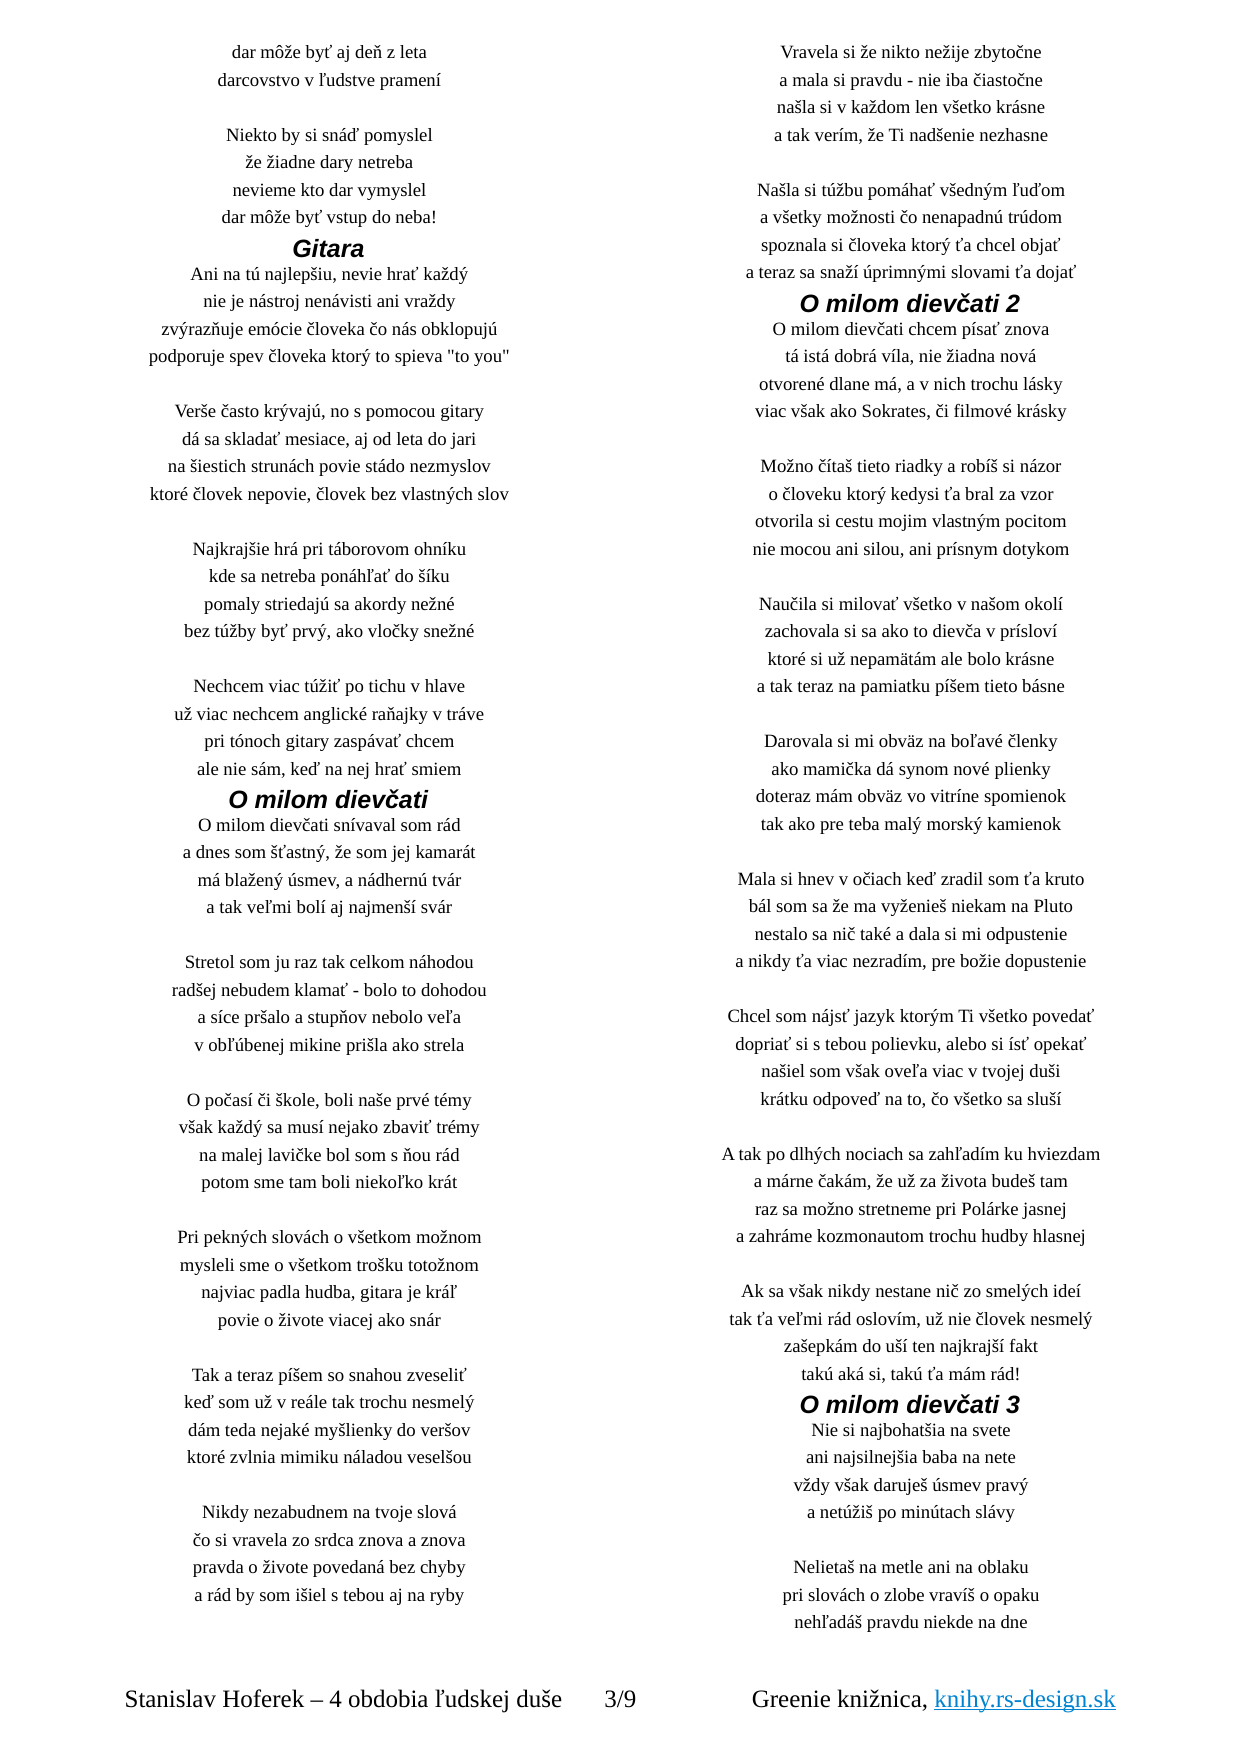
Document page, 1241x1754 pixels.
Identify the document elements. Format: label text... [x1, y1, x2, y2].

text Našla si túžbu pomáhať všedným ľuďom [623, 179, 1199, 200]
text ale nie sám, keď na nej hrať smiem [41, 758, 617, 779]
text Pri pekných slovách o všetkom možnom [41, 1226, 617, 1248]
text a tak verím, že Ti nadšenie nezhasne [623, 124, 1199, 145]
text ktoré človek nepovie, človek bez vlastných slov [41, 483, 617, 504]
text zašepkám do uší ten najkrajší fakt [623, 1335, 1199, 1357]
text Chcel som nájsť jazyk ktorým Ti všetko povedať [623, 1005, 1199, 1027]
text takú aká si, takú ťa mám rád! [623, 1363, 1199, 1384]
text dám teda nejaké myšlienky do veršov [41, 1419, 617, 1440]
text a tak veľmi bolí aj najmenší svár [41, 896, 617, 918]
text nehľadáš pravdu niekde na dne [623, 1611, 1199, 1633]
text A tak po dlhých nociach sa zahľadím ku hviezdam [623, 1143, 1199, 1164]
text Nechcem viac túžiť po tichu v hlave [41, 675, 617, 697]
text Najkrajšie hrá pri táborovom ohníku [41, 538, 617, 559]
text pravda o živote povedaná bez chyby [41, 1556, 617, 1578]
text potom sme tam boli niekoľko krát [41, 1171, 617, 1193]
text pomaly striedajú sa akordy nežné [41, 593, 617, 614]
text nestalo sa nič také a dala si mi odpustenie [623, 923, 1199, 944]
text bál som sa že ma vyženieš niekam na Pluto [623, 895, 1199, 917]
subtitle O milom dievčati [41, 785, 617, 814]
text nie mocou ani silou, ani prísnym dotykom [623, 538, 1199, 559]
text a zahráme kozmonautom trochu hudby hlasnej [623, 1225, 1199, 1247]
text a síce pršalo a stupňov nebolo veľa [41, 1006, 617, 1028]
text viac však ako Sokrates, či filmové krásky [623, 400, 1199, 422]
text ktoré si už nepamätám ale bolo krásne [623, 648, 1199, 669]
text a všetky možnosti čo nenapadnú trúdom [623, 206, 1199, 228]
text nie je nástroj nenávisti ani vraždy [41, 290, 617, 312]
subtitle Gitara [41, 234, 617, 263]
text čo si vravela zo srdca znova a znova [41, 1529, 617, 1550]
text tak ťa veľmi rád oslovím, už nie človek nesmelý [623, 1308, 1199, 1329]
text Darovala si mi obväz na boľavé členky [623, 730, 1199, 752]
text O počasí či škole, boli naše prvé témy [41, 1089, 617, 1110]
text tá istá dobrá víla, nie žiadna nová [623, 345, 1199, 367]
text a tak teraz na pamiatku píšem tieto básne [623, 675, 1199, 697]
text ako mamička dá synom nové plienky [623, 758, 1199, 779]
text pri tónoch gitary zaspávať chcem [41, 730, 617, 752]
text dopriať si s tebou polievku, alebo si ísť opekať [623, 1033, 1199, 1054]
text Ak sa však nikdy nestane nič zo smelých ideí [623, 1280, 1199, 1302]
text ktoré zvlnia mimiku náladou veselšou [41, 1446, 617, 1468]
text O milom dievčati snívaval som rád [41, 814, 617, 835]
text doteraz mám obväz vo vitríne spomienok [623, 785, 1199, 807]
text na šiestich strunách povie stádo nezmyslov [41, 455, 617, 477]
text podporuje spev človeka ktorý to spieva "to you" [41, 345, 617, 367]
text Nelietaš na metle ani na oblaku [623, 1556, 1199, 1578]
text kde sa netreba ponáhľať do šíku [41, 565, 617, 587]
text Niekto by si snáď pomyslel [41, 124, 617, 145]
text našiel som však oveľa viac v tvojej duši [623, 1060, 1199, 1082]
text pri slovách o zlobe vravíš o opaku [623, 1584, 1199, 1605]
text tak ako pre teba malý morský kamienok [623, 813, 1199, 834]
text Tak a teraz píšem so snahou zveseliť [41, 1364, 617, 1385]
text už viac nechcem anglické raňajky v tráve [41, 703, 617, 724]
text bez túžby byť prvý, ako vločky snežné [41, 620, 617, 642]
text na malej lavičke bol som s ňou rád [41, 1144, 617, 1165]
text Naučila si milovať všetko v našom okolí [623, 593, 1199, 614]
text a rád by som išiel s tebou aj na ryby [41, 1584, 617, 1605]
text Stretol som ju raz tak celkom náhodou [41, 951, 617, 973]
text zvýrazňuje emócie človeka čo nás obklopujú [41, 318, 617, 339]
text a mala si pravdu - nie iba čiastočne [623, 69, 1199, 90]
subtitle O milom dievčati 2 [623, 289, 1199, 318]
text ani najsilnejšia baba na nete [623, 1446, 1199, 1468]
text však každý sa musí nejako zbaviť trémy [41, 1116, 617, 1138]
text dar môže byť vstup do neba! [41, 206, 617, 228]
text krátku odpoveď na to, čo všetko sa sluší [623, 1088, 1199, 1109]
text Vravela si že nikto nežije zbytočne [623, 41, 1199, 63]
text raz sa možno stretneme pri Polárke jasnej [623, 1198, 1199, 1219]
text má blažený úsmev, a nádhernú tvár [41, 869, 617, 890]
text nevieme kto dar vymyslel [41, 179, 617, 200]
text zachovala si sa ako to dievča v prísloví [623, 620, 1199, 642]
text Možno čítaš tieto riadky a robíš si názor [623, 455, 1199, 477]
text dar môže byť aj deň z leta [41, 41, 617, 63]
text otvorila si cestu mojim vlastným pocitom [623, 510, 1199, 532]
text Mala si hnev v očiach keď zradil som ťa kruto [623, 868, 1199, 889]
text O milom dievčati chcem písať znova [623, 318, 1199, 339]
text dá sa skladať mesiace, aj od leta do jari [41, 428, 617, 449]
text Nie si najbohatšia na svete [623, 1419, 1199, 1440]
text radšej nebudem klamať - bolo to dohodou [41, 979, 617, 1000]
text Nikdy nezabudnem na tvoje slová [41, 1501, 617, 1523]
text Verše často krývajú, no s pomocou gitary [41, 400, 617, 422]
text o človeku ktorý kedysi ťa bral za vzor [623, 483, 1199, 504]
text povie o živote viacej ako snár [41, 1309, 617, 1330]
text keď som už v reále tak trochu nesmelý [41, 1391, 617, 1413]
text a teraz sa snaží úprimnými slovami ťa dojať [623, 261, 1199, 283]
text mysleli sme o všetkom trošku totožnom [41, 1254, 617, 1275]
text Ani na tú najlepšiu, nevie hrať každý [41, 263, 617, 284]
text vždy však daruješ úsmev pravý [623, 1474, 1199, 1495]
text otvorené dlane má, a v nich trochu lásky [623, 373, 1199, 394]
text a dnes som šťastný, že som jej kamarát [41, 841, 617, 863]
text najviac padla hudba, gitara je kráľ [41, 1281, 617, 1303]
text našla si v každom len všetko krásne [623, 96, 1199, 118]
subtitle O milom dievčati 3 [623, 1390, 1199, 1419]
text spoznala si človeka ktorý ťa chcel objať [623, 234, 1199, 255]
text a nikdy ťa viac nezradím, pre božie dopustenie [623, 950, 1199, 972]
text darcovstvo v ľudstve pramení [41, 69, 617, 90]
text a netúžiš po minútach slávy [623, 1501, 1199, 1523]
text že žiadne dary netreba [41, 151, 617, 173]
text a márne čakám, že už za života budeš tam [623, 1170, 1199, 1192]
text v obľúbenej mikine prišla ako strela [41, 1034, 617, 1055]
